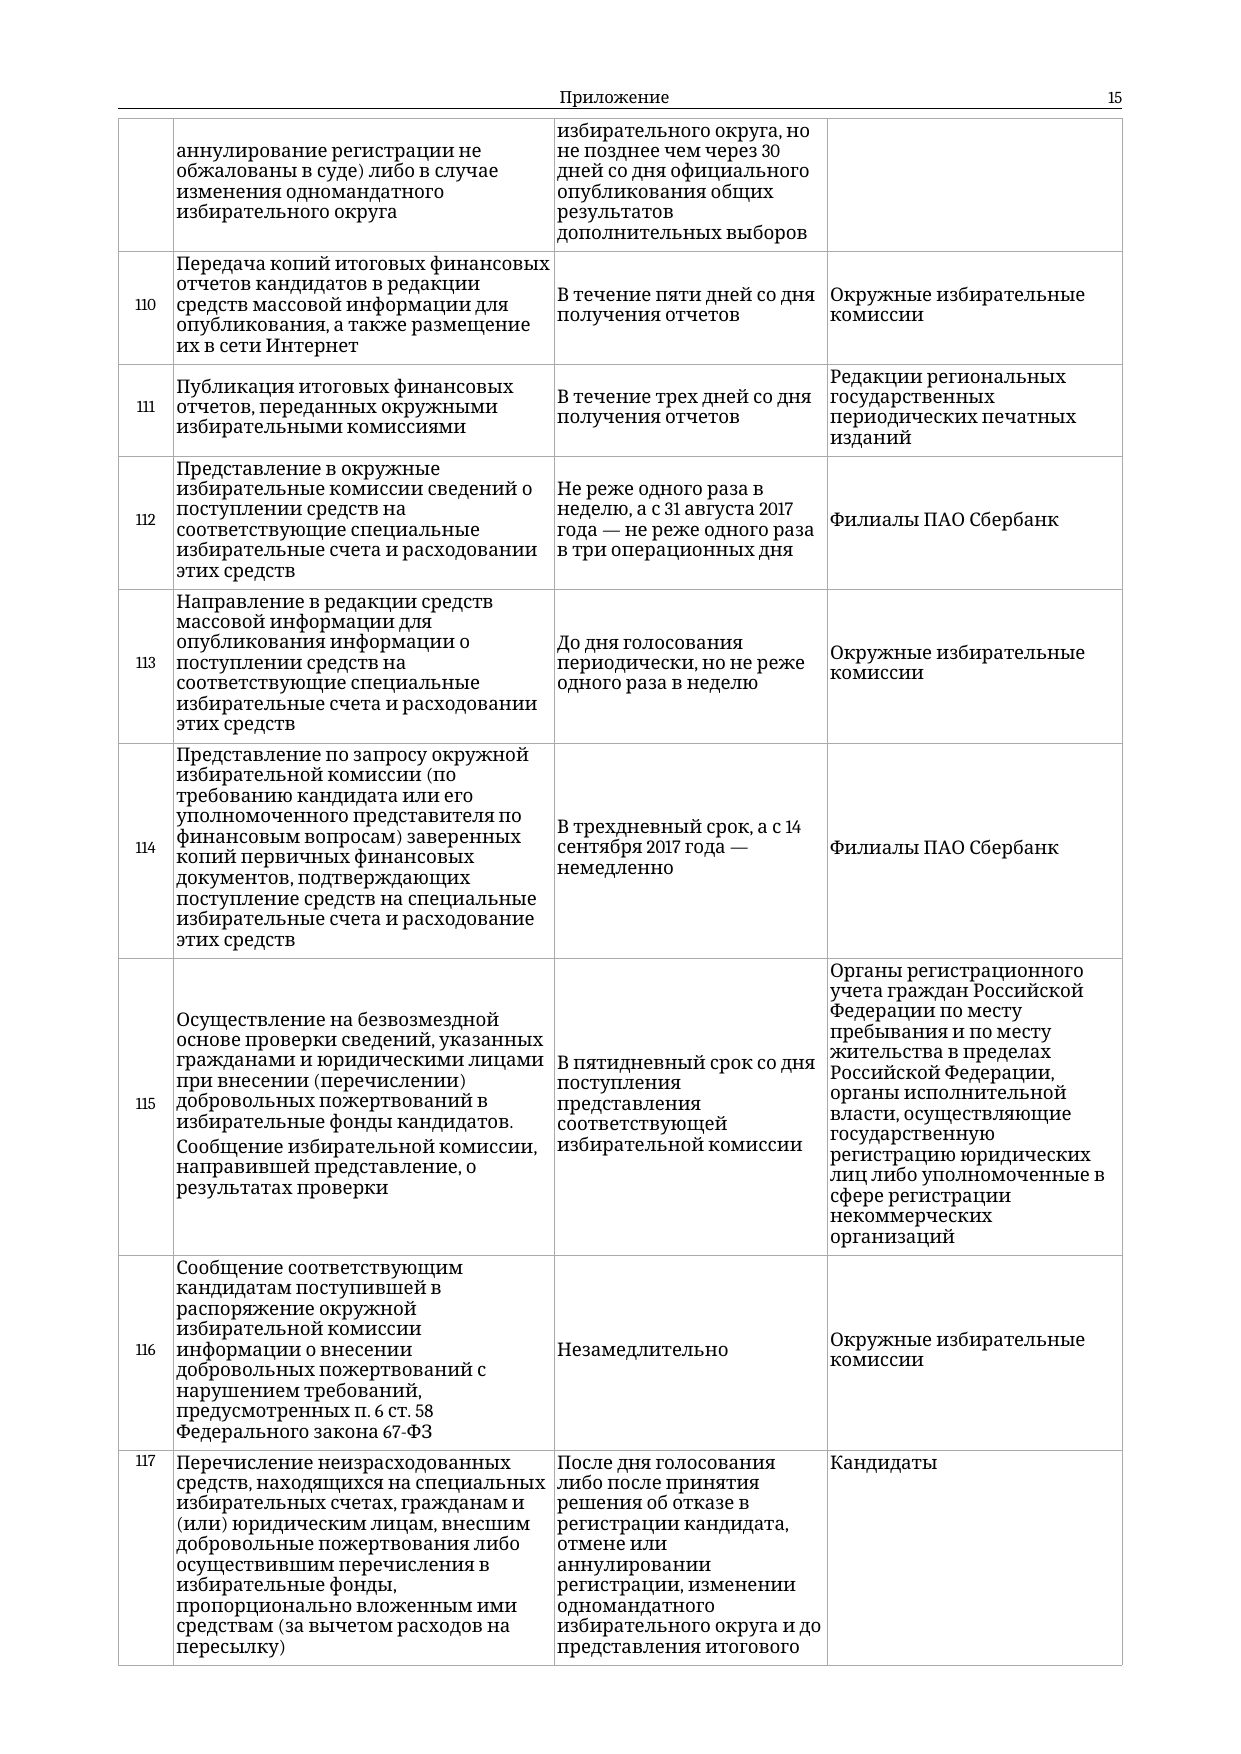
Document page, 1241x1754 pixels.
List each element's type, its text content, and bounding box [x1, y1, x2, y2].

table_cell До дня голосования периодически, но не реже одного раза в неделю [555, 590, 827, 743]
table_cell Редакции региональных государственных периодических печатных изданий [828, 365, 1122, 456]
table_cell Кандидаты [828, 1451, 1122, 1665]
table_cell Незамедлительно [555, 1256, 827, 1450]
table_cell Осуществление на безвозмездной основе проверки сведений, указанных гражданами и юридическими лицами при внесении (перечислении) добровольных пожертвований в избирательные фонды кандидатов. Сообщение избирательной комиссии, направившей представление, о результатах проверки [174, 959, 554, 1255]
table_cell 112 [119, 457, 173, 589]
table_cell В течение трех дней со дня получения отчетов [555, 365, 827, 456]
table_cell Филиалы ПАО Сбербанк [828, 744, 1122, 958]
table_cell Публикация итоговых финансовых отчетов, переданных окружными избирательными комиссиями [174, 365, 554, 456]
table_cell 115 [119, 959, 173, 1255]
table_cell Окружные избирательные комиссии [828, 1256, 1122, 1450]
table_cell аннулирование регистрации не обжалованы в суде) либо в случае изменения одномандатного избирательного округа [174, 119, 554, 251]
table_cell После дня голосования либо после принятия решения об отказе в регистрации кандидата, отмене или аннулировании регистрации, изменении одномандатного избирательного округа и до представления итогового [555, 1451, 827, 1665]
table_cell Сообщение соответствующим кандидатам поступившей в распоряжение окружной избирательной комиссии информации о внесении добровольных пожертвований с нарушением требований, предусмотренных п. 6 ст. 58 Федерального закона 67-ФЗ [174, 1256, 554, 1450]
table_cell [828, 119, 1122, 251]
table_cell Окружные избирательные комиссии [828, 252, 1122, 364]
table_cell избирательного округа, но не позднее чем через 30 дней со дня официального опубликования общих результатов дополнительных выборов [555, 119, 827, 251]
table_cell Представление по запросу окружной избирательной комиссии (по требованию кандидата или его уполномоченного представителя по финансовым вопросам) заверенных копий первичных финансовых документов, подтверждающих поступление средств на специальные избирательные счета и расходование этих средств [174, 744, 554, 958]
table_cell 114 [119, 744, 173, 958]
table_cell В пятидневный срок со дня поступления представления соответствующей избирательной комиссии [555, 959, 827, 1255]
table_cell 110 [119, 252, 173, 364]
table_cell Направление в редакции средств массовой информации для опубликования информации о поступлении средств на соответствующие специальные избирательные счета и расходовании этих средств [174, 590, 554, 743]
table_cell 111 [119, 365, 173, 456]
table_cell В трехдневный срок, а с 14 сентября 2017 года — немедленно [555, 744, 827, 958]
table_cell Перечисление неизрасходованных средств, находящихся на специальных избирательных счетах, гражданам и (или) юридическим лицам, внесшим добровольные пожертвования либо осуществившим перечисления в избирательные фонды, пропорционально вложенным ими средствам (за вычетом расходов на пересылку) [174, 1451, 554, 1665]
table_cell Представление в окружные избирательные комиссии сведений о поступлении средств на соответствующие специальные избирательные счета и расходовании этих средств [174, 457, 554, 589]
table_cell 116 [119, 1256, 173, 1450]
table_cell 113 [119, 590, 173, 743]
table_cell Органы регистрационного учета граждан Российской Федерации по месту пребывания и по месту жительства в пределах Российской Федерации, органы исполнительной власти, осуществляющие государственную регистрацию юридических лиц либо уполномоченные в сфере регистрации некоммерческих организаций [828, 959, 1122, 1255]
table_cell Не реже одного раза в неделю, а с 31 августа 2017 года — не реже одного раза в три операционных дня [555, 457, 827, 589]
table_cell [119, 119, 173, 251]
table_cell 117 [119, 1451, 173, 1665]
table_cell Филиалы ПАО Сбербанк [828, 457, 1122, 589]
table_cell Передача копий итоговых финансовых отчетов кандидатов в редакции средств массовой информации для опубликования, а также размещение их в сети Интернет [174, 252, 554, 364]
table_cell В течение пяти дней со дня получения отчетов [555, 252, 827, 364]
table_cell Окружные избирательные комиссии [828, 590, 1122, 743]
